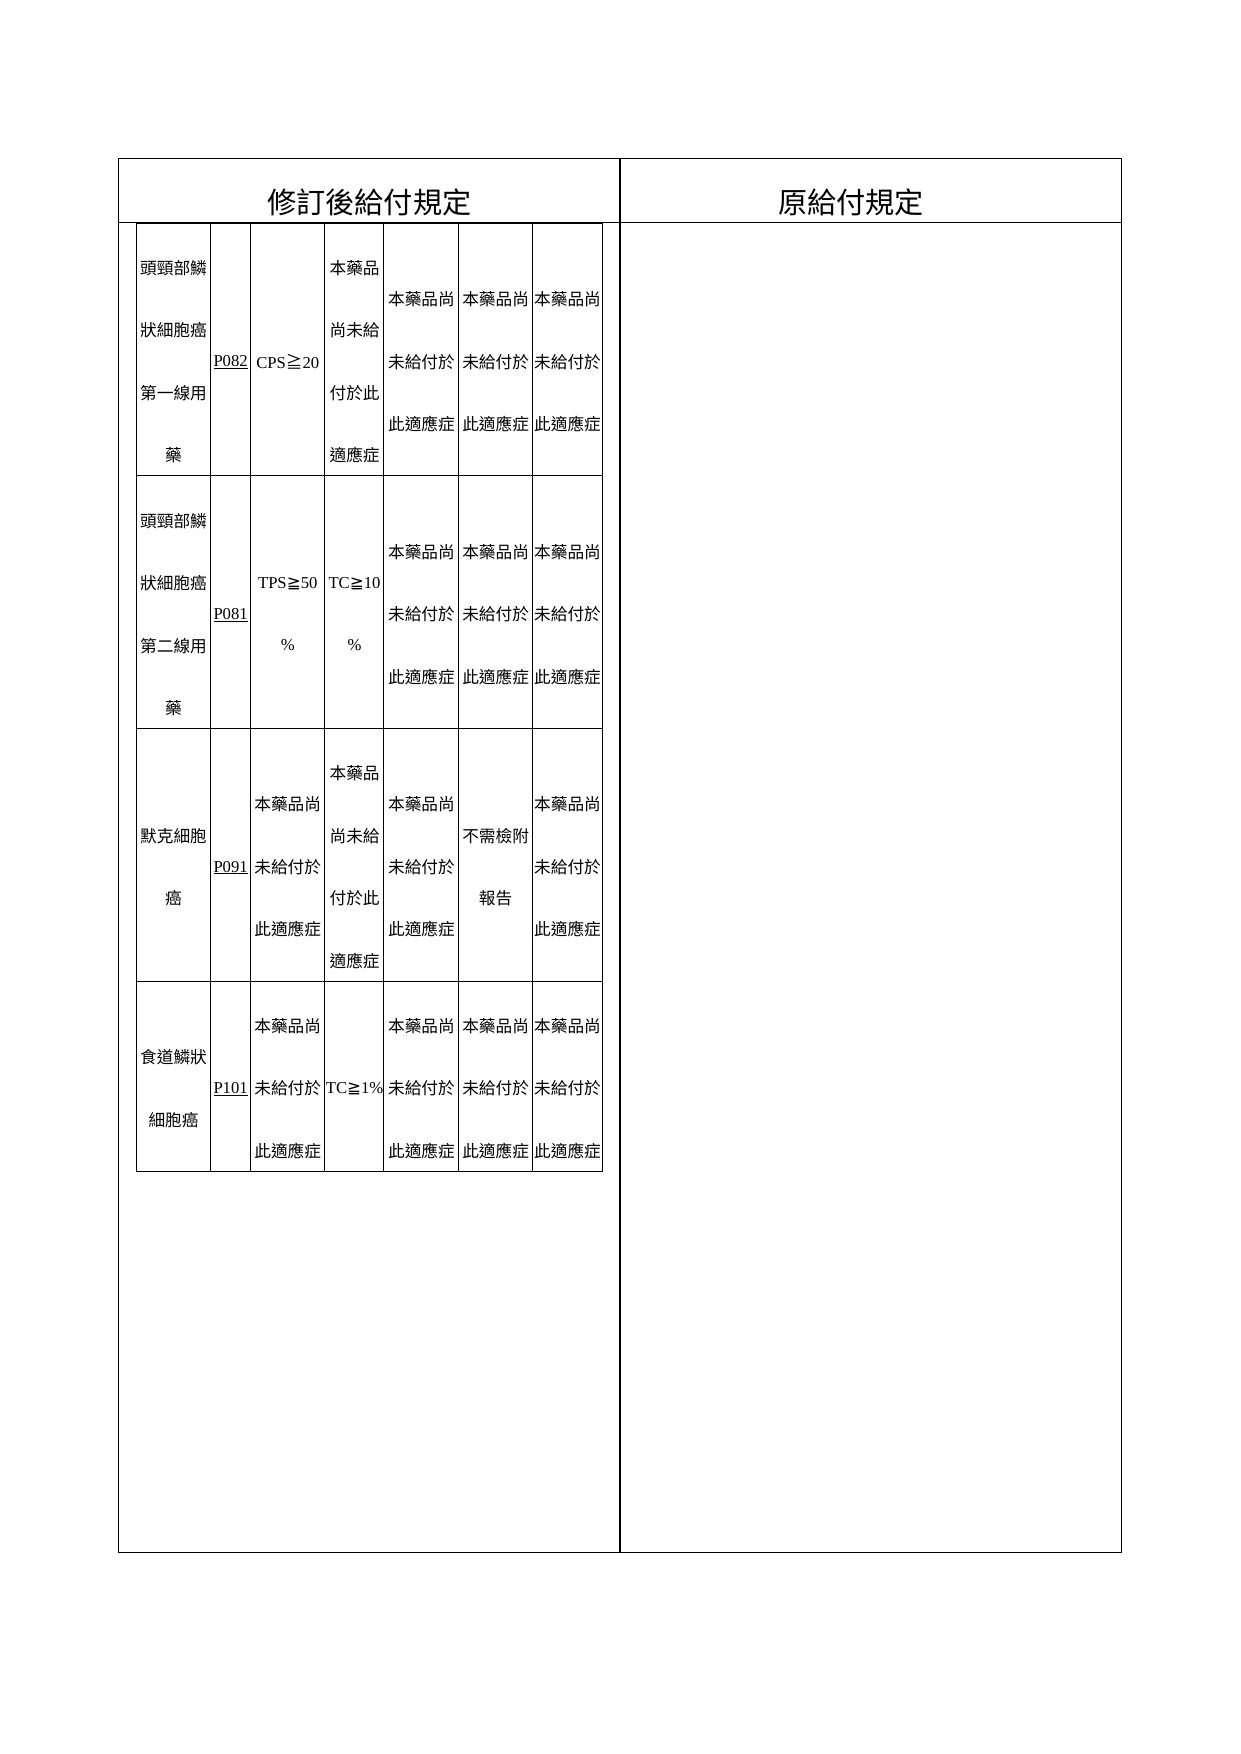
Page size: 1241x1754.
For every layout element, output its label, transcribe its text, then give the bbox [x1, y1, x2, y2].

table_cell P082 [211, 224, 250, 475]
table_cell 本藥品尚未給付於此適應症 [533, 224, 602, 475]
table_cell 本藥品尚未給付於此適應症 [325, 729, 383, 981]
table_cell P101 [211, 982, 250, 1171]
table_cell 頭頸部鱗狀細胞癌第一線用藥 [137, 224, 210, 475]
table_cell 本藥品尚未給付於此適應症 [384, 982, 458, 1171]
table_cell 本藥品尚未給付於此適應症 [384, 224, 458, 475]
table_header 修訂後給付規定 [119, 159, 619, 222]
table_cell P081 [211, 476, 250, 728]
table_cell 頭頸部鱗狀細胞癌第二線用藥 [137, 476, 210, 728]
table_cell P091 [211, 729, 250, 981]
table_cell 本藥品尚未給付於此適應症 [325, 224, 383, 475]
table_cell 不需檢附報告 [459, 729, 532, 981]
table_cell 本藥品尚未給付於此適應症 [533, 982, 602, 1171]
table_cell TC≧1% [325, 982, 383, 1171]
table_cell 本藥品尚未給付於此適應症 [533, 476, 602, 728]
table_cell 食道鱗狀細胞癌 [137, 982, 210, 1171]
table_header 原給付規定 [621, 159, 1121, 222]
table_cell 9.69.免疫檢查點抑制劑(如atezolizumab；nivolumab；pembrolizumab；avelumab；ipilimumab；durvalumab；tremelimumab製劑)：(108/4/1、108/6/1、109/4/1、109/6/1、109/11/1、110/5/1、110/10/1、111/4/1、111/6/1、112/8/1、112/10/1、112/12/1、113/2/1、113/4/1、113/5/1、113/6/1、113/8/1、114/1/1、114/2/1) 本類藥品得於藥品許可證登載之適應症及藥品仿單內，單獨使用於下列患者： (略) 非小細胞肺癌：(109/4/1、109/11/1) I.不適合接受化學治療之轉移性非小細胞肺癌成人患者，非鱗狀癌者需為EGFR/ALK/ROS-1腫瘤基因原生型、鱗狀癌者需為EGFR/ALK腫瘤基因原生型，且皆需符合下列條件之一： i.CTCAE(the common terminology criteria for adverse events) v4.0 grade≧2 audiometric hearing loss ii.CTCAE v4.0 grade≧2 peripheral neuropathy iii.CIRS(the cumulative illness rating scale) score >6 先前已使用過platinum類化學治療失敗後，又有疾病惡化，且EGFR/ALK腫瘤基因為原生型之晚期鱗狀非小細胞肺癌成人患者。 先前已使用過platinum類及docetaxel/paclitaxel類二線(含)以上化學治療均失敗，又有疾病惡化，且EGFR/ALK/ROS-1腫瘤基因為原生型之晚期非小細胞肺腺癌成人患者。 (3)~(10) (略) 本類藥品得於藥品許可證登載之適應症及藥品仿單內，併用其他藥品於下列患者：(112/12/1、113/4/1、113/6/1、113/8/1) 晚期肝細胞癌第一線用藥(略) 轉移性鱗狀非小細胞肺癌第一線用藥：限pembrolizumab與carboplatin及paclitaxel併用至多使用4個療程，接續單用pembrolizumab治療。(112/12/1、113/4/1、113/8/1) ~(6)(略) 使用條件： (1)~(2)(略) (3)病人之生物標記表現：除ipilimumab與nivolumab併用於惡性肋膜間皮瘤外，依個別藥品使用其對應之第三等級體外診斷醫療器材(class III IVD)所檢測之PD-L1表現量需符合下表：(109/4/1、109/6/1、111/4/1、112/8/1、112/10/1、112/12/1、113/2/1、113/4/1、113/6/1、113/8/1、114/2/1) * Ventana SP263僅適用於檢測非小細胞肺癌或泌尿道上皮癌維持療法。 (4) (略) (5) 給付時程期限：自初次處方用藥日起算2年。 (109/4/1、109/11/1) (6)(略) (7)每次申請以12週為限，初次申請時需檢附以下資料：(108/6/1、109/11/1、111/6/1、113/6/1) I.~VI.(略) Ⅶ.使用於非小細胞肺癌及泌尿道上皮癌第一線用藥時，須另檢附下列其中一項佐證資料： i.CTCAE(the common terminology criteria for adverse events) v4.0 grade≧2 audiometric hearing loss ⅱ.CTCAE v4.0 grade≧2 peripheral neuropathy ⅲ.CIRS(the cumulative illness rating scale) score >6 Ⅷ.其他佐證病歷資料。 (8)用藥後每12週至少評估一次，以i-RECIST標準(HCC患者以mRECIST標準)評定藥物療效反應，依下列原則申請續用：(109/4/1、109/11/1) I.~Ⅳ.(略) (9)申請續用時，需檢附病人12週內之評估資料如下：(108/6/1、109/11/1) I.病人身體狀況良好(ECOG≦1)及心肺與肝腎功能之評估資料。 II.以i-RECIST標準(HCC患者以mRECIST標準)評定之藥物療效反應(PR、CR、SD)資料、影像檢查及報告(如胸部X光、電腦斷層或其他可作為評估的影像)，此影像證明以可測量(measurable)的病灶為優先，如沒有可以測量的病灶，則可評估(evaluable)的病灶亦可採用。 備註：上述影像檢查之給付範圍不包括正子造影(PET)。 Ⅲ.使用於非小細胞肺癌及泌尿道上皮癌第一線用藥時，須另檢附下列其中一項佐證資料： i.CTCAE(the common terminology criteria for adverse events) v4.0 grade≧2 audiometric hearing loss ⅱ.CTCAE v4.0 grade≧2 peripheral neuropathy ⅲ.CIRS(the cumulative illness rating scale) score >6 其他佐證病歷資料。 4.登錄與結案作業：(略) [621, 223, 1121, 1552]
table_cell TPS≧50% [251, 476, 324, 728]
table_cell 本藥品尚未給付於此適應症 [533, 729, 602, 981]
table_cell 本藥品尚未給付於此適應症 [459, 476, 532, 728]
table_cell 本藥品尚未給付於此適應症 [251, 982, 324, 1171]
table_cell 默克細胞癌 [137, 729, 210, 981]
table_cell CPS≧20 [251, 224, 324, 475]
table_cell TC≧10% [325, 476, 383, 728]
table_cell 本藥品尚未給付於此適應症 [459, 982, 532, 1171]
table_cell 本藥品尚未給付於此適應症 [251, 729, 324, 981]
table_cell 本藥品尚未給付於此適應症 [384, 476, 458, 728]
table_cell 本藥品尚未給付於此適應症 [384, 729, 458, 981]
table_cell 本藥品尚未給付於此適應症 [459, 224, 532, 475]
table_cell 9.69.免疫檢查點抑制劑(如atezolizumab；nivolumab；pembrolizumab；avelumab；ipilimumab；durvalumab；tremelimumab製劑)：(108/4/1、108/6/1、109/4/1、109/6/1、109/11/1、110/5/1、110/10/1、111/4/1、111/6/1、112/8/1、112/10/1、112/12/1、113/2/1、113/4/1、113/5/1、113/6/1、113/8/1、114/1/1、114/2/1、114/6/1) 本類藥品得於藥品許可證登載之適應症及藥品仿單內，單獨使用於下列患者： (略) 非小細胞肺癌：(109/4/1、109/11/1、114/6/1) 非小細胞肺癌第一線用藥：轉移性非小細胞肺癌成人病人，非鱗狀癌者需為EGFR/ALK/ROS-1腫瘤基因原生型、鱗狀癌者需為EGFR/ALK腫瘤基因原生型。 II.鱗狀非小細胞肺癌第二線用藥：先前已使用過platinum類化學治療失敗後，又有疾病惡化，且EGFR/ALK腫瘤基因為原生型之晚期鱗狀非小細胞肺癌成人病人。 III.肺腺癌第三線用藥：先前已使用過platinum類及docetaxel/paclitaxel類二線(含)以上化學治療均失敗，又有疾病惡化，且EGFR/ALK/ROS-1腫瘤基因為原生型之晚期非小細胞肺腺癌成人病人。 (3)~(10) (略) (11)大腸直腸癌：限pembrolizumab做為無法切除或轉移性高微衛星不穩定性(MSI-H)或錯誤配對修復功能不足性(dMMR)大腸直腸癌(CRC)之成年病人第一線治療。(114/6/1) 本類藥品得於藥品許可證登載之適應症及藥品仿單內，併用其他藥品於下列患者：(112/12/1、113/4/1、113/6/1、113/8/1、114/6/1) 晚期肝細胞癌第一線用藥(略) 非小細胞肺癌： 轉移性鱗狀非小細胞肺癌第一線用藥：限pembrolizumab與carboplatin及paclitaxel併用至多使用4個療程，接續單用pembrolizumab治療。(112/12/1、113/4/1、113/8/1) 轉移性非鱗狀非小細胞肺癌第一線：限pembrolizumab與pemetrexed(限使用Pexeda或Apeta)及含鉑類化學療法併用，或限atezolizumab與bevacizumab(限使用Alymsys或Avastin)及carboplatin、paclitaxel併用，做為轉移性且不具有EGFR/ALK/ROS-1腫瘤基因異常的非鱗狀非小細胞肺癌第一線治療。(114/6/1) (3)~(6) (略) 早期三陰性乳癌：非轉移性、第II期至第IIIb期（cT1c N1-2 或 T2-4 N0-2）成年病人(114/6/1)： 術前前導性治療： 限pembrolizumab每3週1次與carboplatin和paclitaxel併用至多4個療程，接續限pembrolizumab每3週1次與cyclophosphamide和doxorubicin或epirubicin併用至多4個療程，做為初診斷病人前導性治療用藥。 術後輔助治療：上述病人接受過術前前導性治療後，限手術後未達pCR者，單用pembrolizumab每3週1次，做為輔助治療用藥，且至多使用9個療程。 上述pembrolizumab用於早期三陰性乳癌依前述療程規定至多使用17個療程，且用於術後輔助治療，pembrolizumab與olaparib僅能擇一支付。 使用條件： (1)~(2)(略) (3)病人之生物標記表現：除ipilimumab與nivolumab併用於惡性肋膜間皮瘤外，依個別藥品使用其對應之第三等級體外診斷醫療器材(class III IVD)所檢測之PD-L1表現量需符合下表：(109/4/1、109/6/1、111/4/1、112/8/1、112/10/1、112/12/1、113/2/1、113/4/1、113/6/1、113/8/1、114/2/1、114/6/1) * Ventana SP263僅適用於檢測非小細胞肺癌或泌尿道上皮癌維持療法。 (4) (略) (5) 給付時程期限：自初次處方用藥日起算2年（pembrolizumab用於早期三陰性乳癌依前述給付時程期限至多使用17個療程）。 (109/4/1、109/11/1、114/6/1) (6)(略) (7)每次申請以12週為限，初次申請時需檢附以下資料：(108/6/1、109/11/1、111/6/1、113/6/1、114/6/1) I.~VI.(略) Ⅶ.使用於泌尿道上皮癌第一線用藥時，須另檢附下列其中一項佐證資料：(111/2/1、114/6/1) i.CTCAE(the common terminology criteria for adverse events) v4.0 grade≧2 audiometric hearing loss ⅱ.CTCAE v4.0 grade≧2 peripheral neuropathy ⅲ.CIRS(the cumulative illness rating scale) score >6 Ⅷ.使用於早期三陰性乳癌用藥時，初次申請時需檢附ER、PR及HER2為陰性之檢測報告。(114/6/1) 其他佐證病歷資料。 (8)用藥後每12週至少評估一次，以i-RECIST標準(HCC患者以mRECIST標準)評定藥物療效反應，依下列原則申請續用：(109/4/1、109/11/1、114/6/1) I.~Ⅳ.(略) 使用於早期三陰性乳癌，術前前導性治療腫瘤惡化(PD)者，或術後輔助治療復發者，不得申請續用。(114/6/1) (9)申請續用時，需檢附病人12週內之評估資料如下：(108/6/1、109/11/1) I.病人身體狀況良好(ECOG≦1)及心肺與肝腎功能之評估資料。 II.以i-RECIST標準(HCC患者以mRECIST標準)評定之藥物療效反應(PR、CR、SD)資料、影像檢查及報告(如胸部X光、電腦斷層或其他可作為評估的影像)，此影像證明以可測量(measurable)的病灶為優先，如沒有可以測量的病灶，則可評估(evaluable)的病灶亦可採用。 備註：上述影像檢查之給付範圍不包括正子造影(PET)。 Ⅲ.使用於泌尿道上皮癌第一線用藥時，須另檢附下列其中一項佐證資料：(114/6/1) i.CTCAE(the common terminology criteria for adverse events) v4.0 grade≧2 audiometric hearing loss ⅱ.CTCAE v4.0 grade≧2 peripheral neuropathy ⅲ.CIRS(the cumulative illness rating scale) score >6 使用於早期三陰性乳癌術後輔助治療時，須檢附於乳房和/或手術切除的淋巴結中發現有殘餘的侵襲性癌症(non-pCR)佐證。(114/6/1) 其他佐證病歷資料。 4.登錄與結案作業：(略) [119, 223, 619, 1552]
